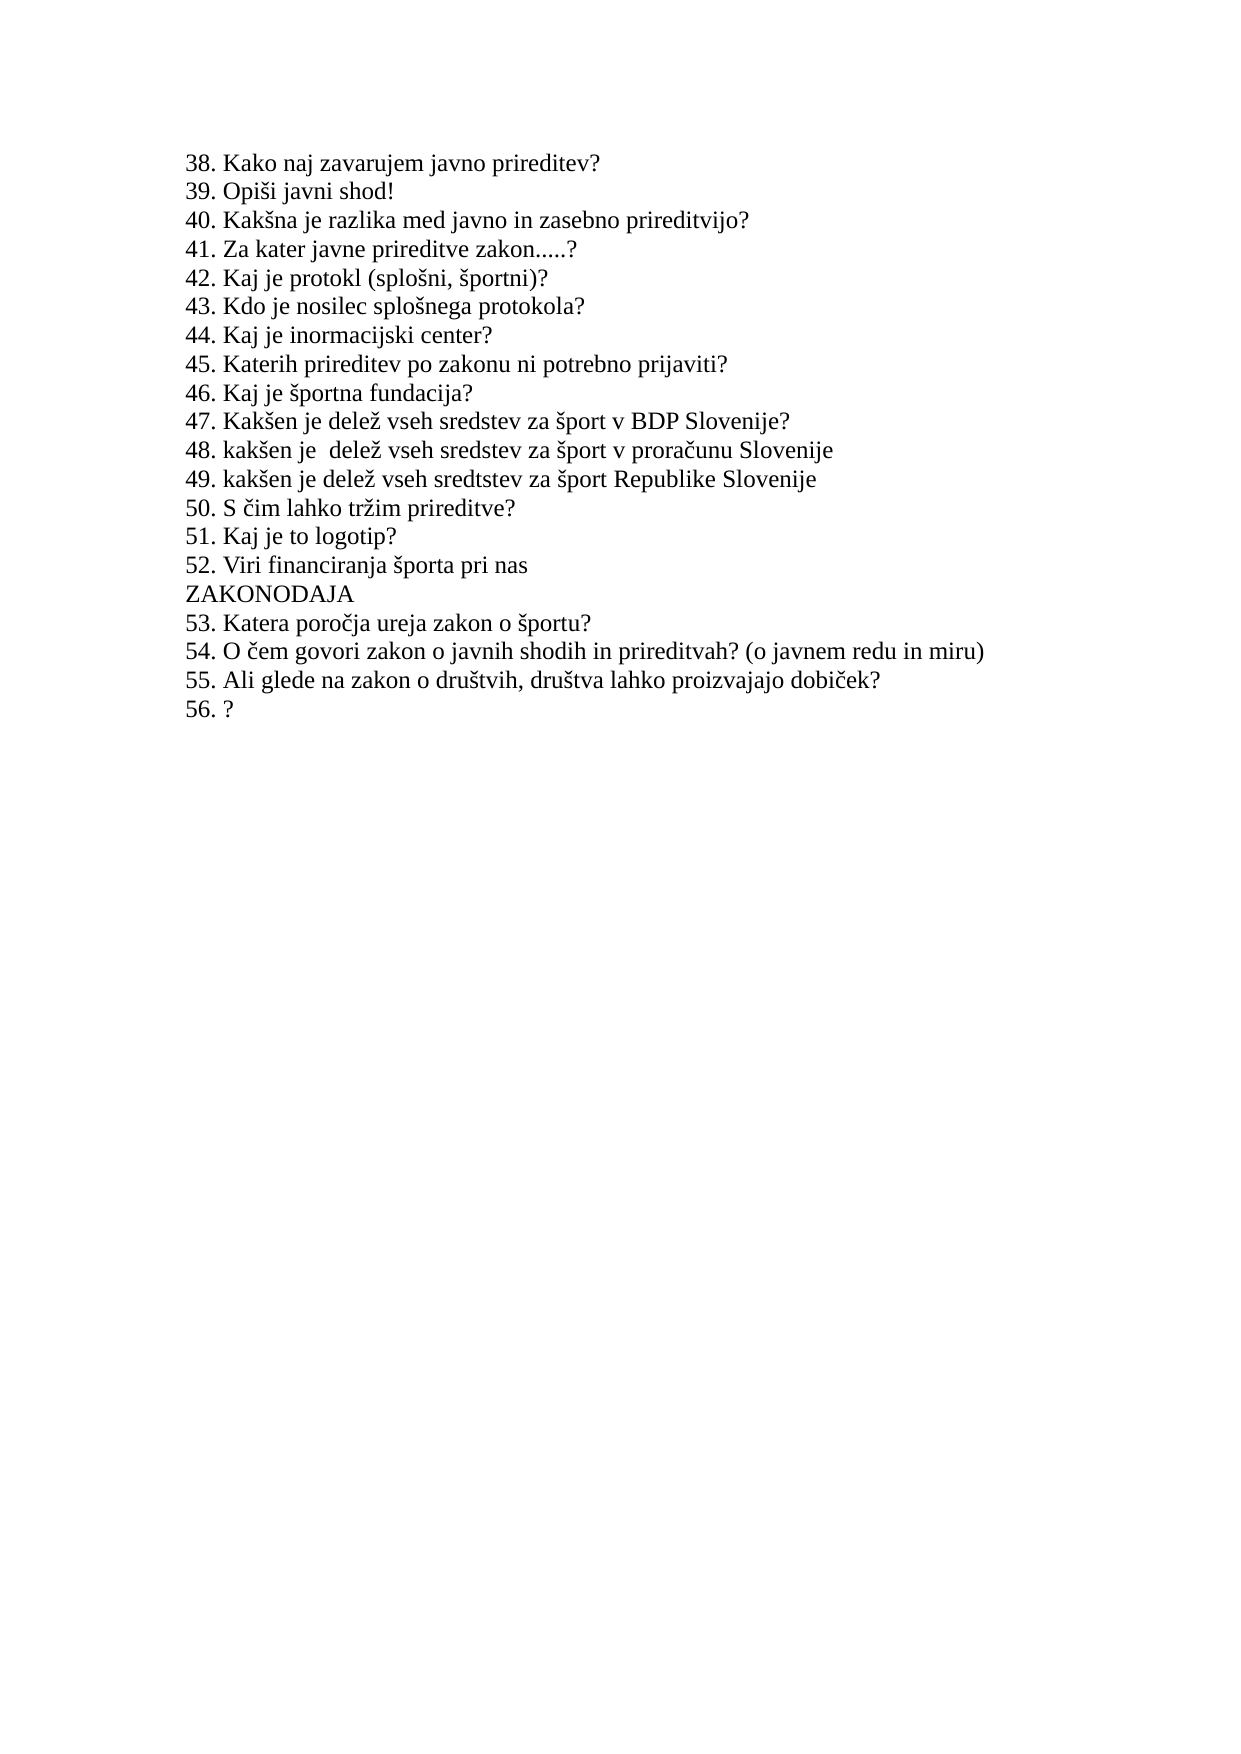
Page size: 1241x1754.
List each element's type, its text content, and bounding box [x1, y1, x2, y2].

list O čem govori zakon o javnih shodih in prireditvah? (o javnem redu in miru) [185, 636, 1093, 665]
list Katera poročja ureja zakon o športu? [185, 608, 1093, 636]
list Kakšna je razlika med javno in zasebno prireditvijo? [185, 205, 1093, 234]
list Kaj je protokl (splošni, športni)? [185, 263, 1093, 291]
list S čim lahko tržim prireditve? [185, 493, 1093, 521]
list Viri financiranja športa pri nas [185, 550, 1093, 579]
list Kakšen je delež vseh sredstev za šport v BDP Slovenije? [185, 406, 1093, 435]
list Kdo je nosilec splošnega protokola? [185, 291, 1093, 320]
list kakšen je delež vseh sredtstev za šport Republike Slovenije [185, 464, 1093, 493]
list Kaj je športna fundacija? [185, 378, 1093, 406]
list Za kater javne prireditve zakon.....? [185, 234, 1093, 263]
list Ali glede na zakon o društvih, društva lahko proizvajajo dobiček? [185, 665, 1093, 694]
list Opiši javni shod! [185, 176, 1093, 205]
list Katerih prireditev po zakonu ni potrebno prijaviti? [185, 349, 1093, 378]
list kakšen je delež vseh sredstev za šport v proračunu Slovenije [185, 435, 1093, 464]
list Kaj je to logotip? [185, 521, 1093, 550]
list ? [185, 694, 1093, 723]
list Kaj je inormacijski center? [185, 320, 1093, 349]
list Kako naj zavarujem javno prireditev? [185, 148, 1093, 176]
text ZAKONODAJA [185, 579, 1093, 608]
